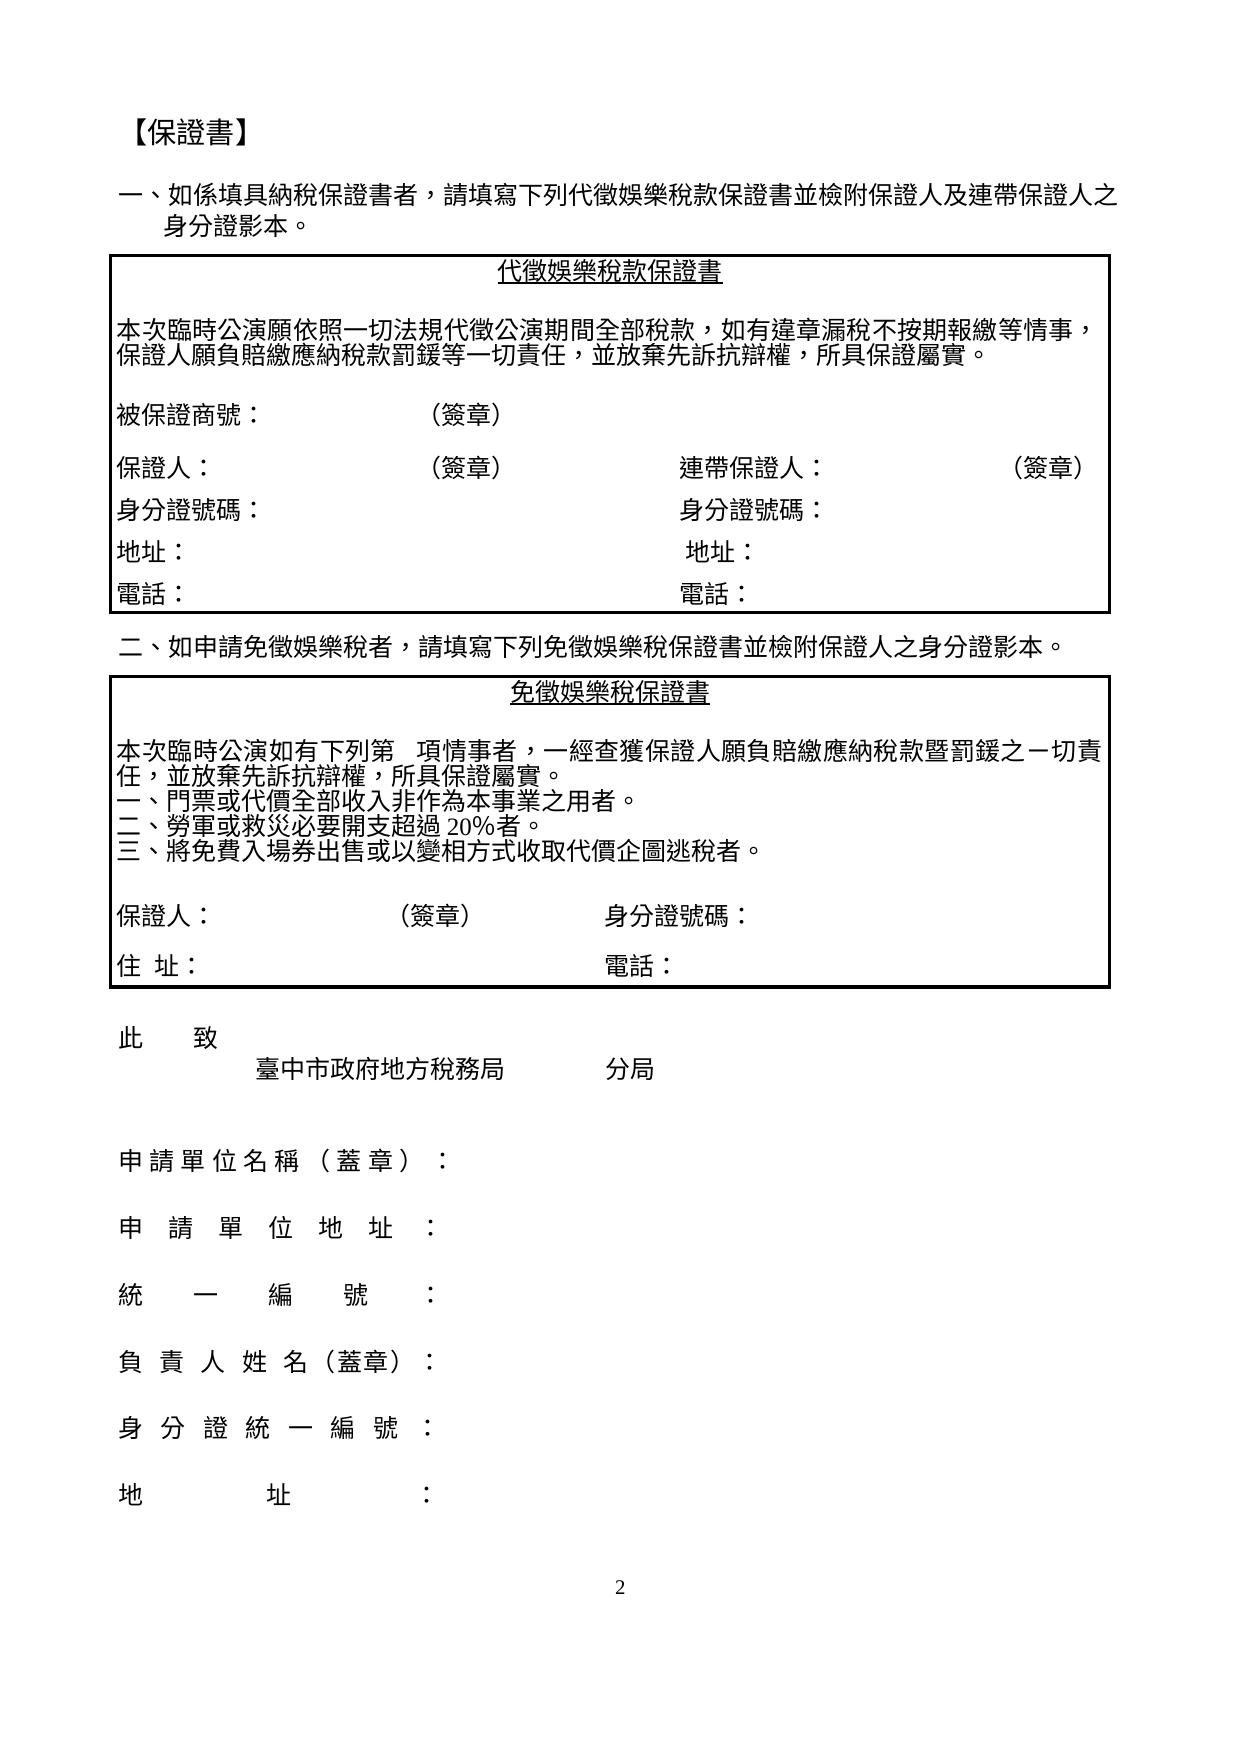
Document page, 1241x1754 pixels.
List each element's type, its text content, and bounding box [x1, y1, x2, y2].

table_header 代徵娛樂稅款保證書 本次臨時公演願依照一切法規代徵公演期間全部稅款，如有違章漏稅不按期報繳等情事，保證人願負賠繳應納稅款罰鍰等一切責任，並放棄先訴抗辯權，所具保證屬實。 被保證商號： （簽章） 保證人： （簽章） 連帶保證人： （簽章） 身分證號碼： 身分證號碼： 地址： 地址： 電話： 電話： [112, 257, 1108, 611]
text 【保證書】 [118, 118, 1122, 149]
text 一、如係填具納稅保證書者，請填寫下列代徵娛樂稅款保證書並檢附保證人及連帶保證人之身分證影本。 [118, 179, 1122, 242]
table_header 免徵娛樂稅保證書 本次臨時公演如有下列第 項情事者，一經查獲保證人願負賠繳應納稅款暨罰鍰之ㄧ切責任，並放棄先訴抗辯權，所具保證屬實。 一、門票或代價全部收入非作為本事業之用者。 二、勞軍或救災必要開支超過20％者。 三、將免費入場券出售或以變相方式收取代價企圖逃稅者。 保證人： （簽章） 身分證號碼： 住 址： 電話： [112, 678, 1108, 985]
text 地 址 ： [118, 1476, 812, 1512]
text 申請單位地址： [118, 1208, 812, 1244]
text 負 責 人 姓 名（蓋章）： [118, 1342, 812, 1378]
text 此 致 [118, 1021, 1122, 1054]
text 二、如申請免徵娛樂稅者，請填寫下列免徵娛樂稅保證書並檢附保證人之身分證影本。 [118, 631, 1122, 662]
text 申請單位名稱（蓋章）： [118, 1141, 812, 1178]
text 統一編號： [118, 1275, 812, 1311]
text 臺中市政府地方稅務局 分局 [118, 1054, 812, 1085]
text 身分證統一編號： [118, 1409, 812, 1445]
